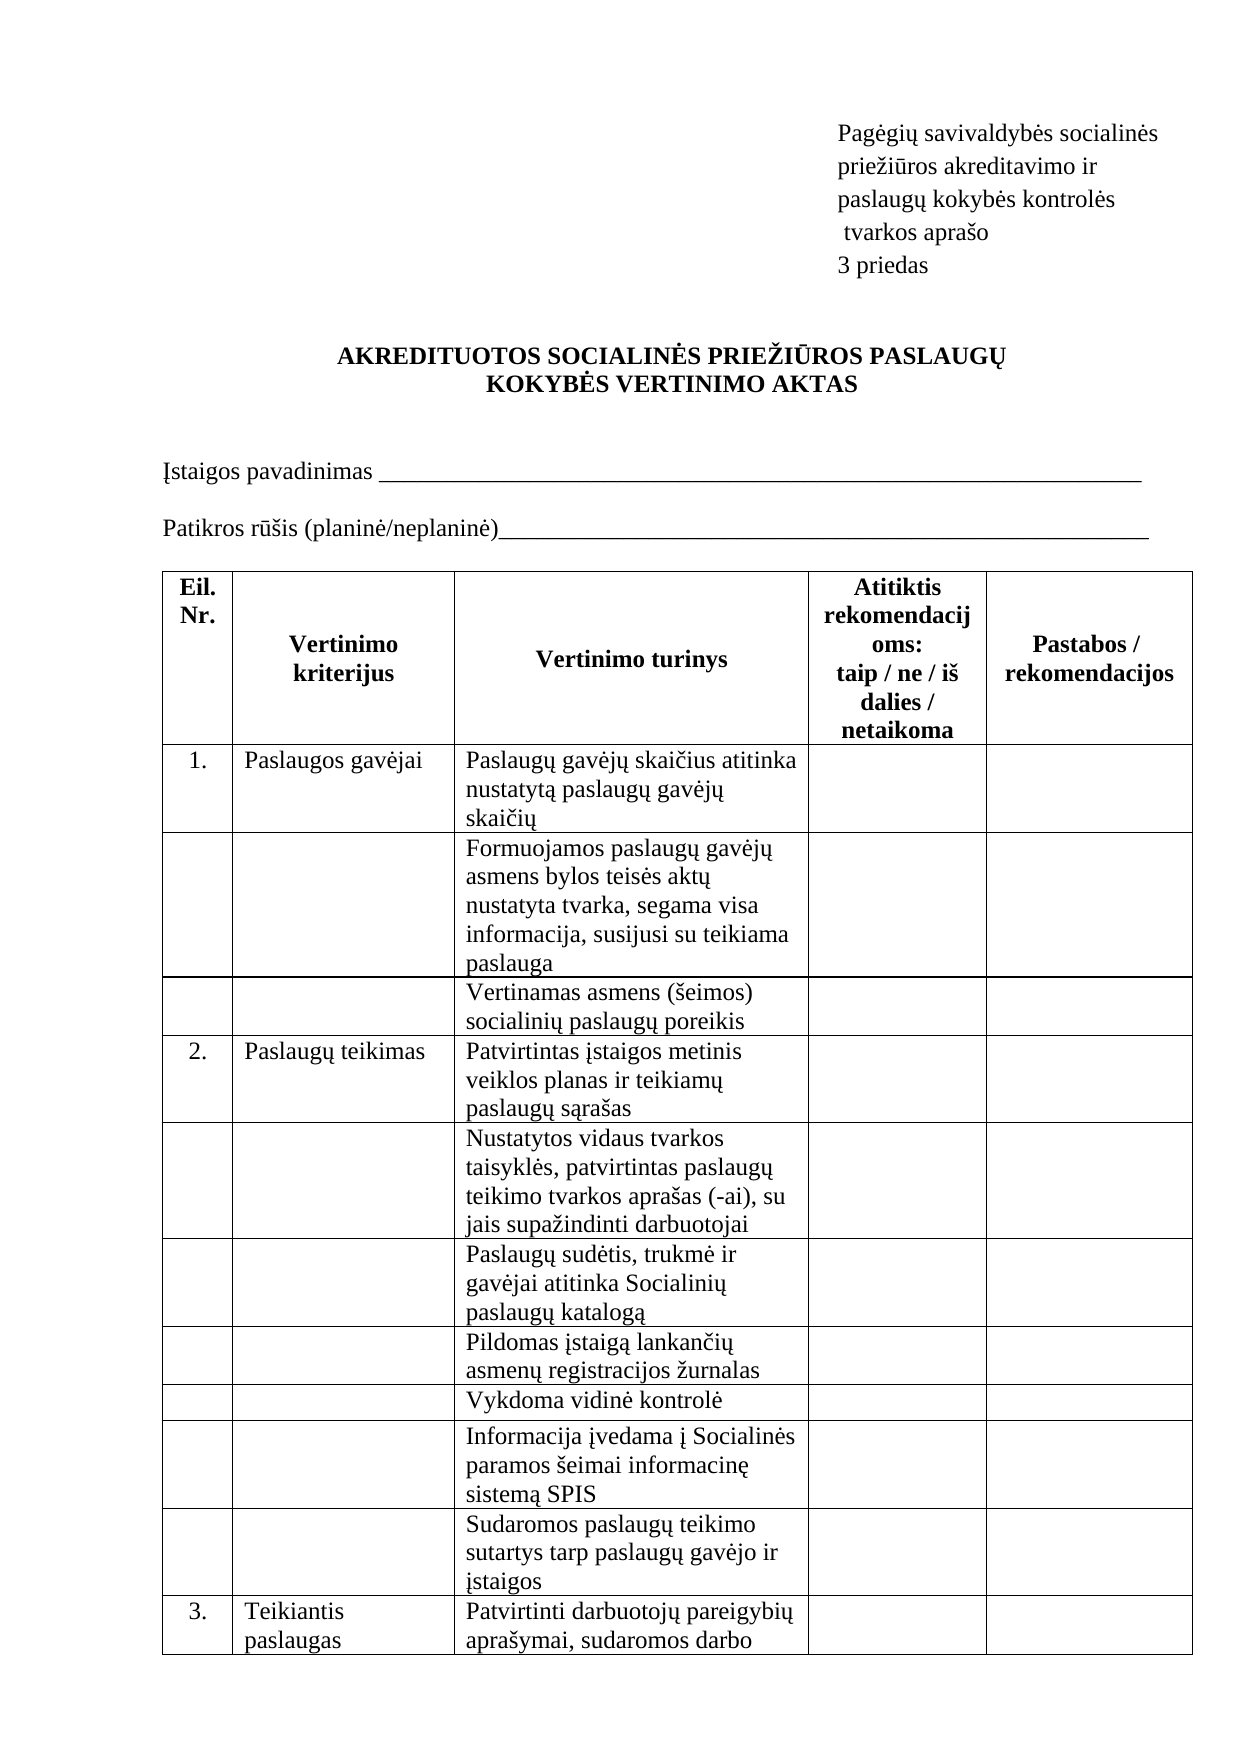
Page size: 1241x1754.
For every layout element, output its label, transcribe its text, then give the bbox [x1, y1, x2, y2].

table_cell Nustatytos vidaus tvarkos taisyklės, patvirtintas paslaugų teikimo tvarkos aprašas (-ai), su jais supažindinti darbuotojai [455, 1123, 808, 1238]
text Patikros rūšis (planinė/neplaninė)____________________________________________________ [162, 513, 1181, 542]
table_cell [809, 1123, 986, 1238]
table_cell [987, 1596, 1192, 1653]
table_cell [987, 1385, 1192, 1420]
table_cell [987, 1239, 1192, 1326]
table_cell Paslaugų sudėtis, trukmė ir gavėjai atitinka Socialinių paslaugų katalogą [455, 1239, 808, 1326]
text 3 priedas [837, 250, 1181, 279]
table_cell [987, 1509, 1192, 1595]
text KOKYBĖS VERTINIMO AKTAS [162, 369, 1181, 398]
text Pagėgių savivaldybės socialinės [837, 118, 1181, 147]
table_cell [809, 745, 986, 832]
table_cell [233, 1239, 454, 1326]
table_header Eil. Nr. [163, 572, 232, 744]
table_cell [987, 1123, 1192, 1238]
table_cell Formuojamos paslaugų gavėjų asmens bylos teisės aktų nustatyta tvarka, segama visa informacija, susijusi su teikiama paslauga [455, 833, 808, 976]
table_cell Paslaugos gavėjai [233, 745, 454, 832]
table_cell [809, 1327, 986, 1384]
table_cell [163, 1421, 232, 1508]
table_cell [163, 1509, 232, 1595]
table_cell [233, 833, 454, 976]
text tvarkos aprašo [837, 217, 1181, 246]
table_cell [163, 833, 232, 976]
table_cell [987, 1421, 1192, 1508]
table_cell 2. [163, 1036, 232, 1122]
table_cell [233, 1123, 454, 1238]
table_cell [809, 1509, 986, 1595]
table_cell [233, 1385, 454, 1420]
table_cell [987, 978, 1192, 1035]
table_cell Patvirtintas įstaigos metinis veiklos planas ir teikiamų paslaugų sąrašas [455, 1036, 808, 1122]
table_cell [163, 978, 232, 1035]
table_cell [809, 1421, 986, 1508]
table_cell Teikiantis paslaugas [233, 1596, 454, 1653]
table_cell [233, 1509, 454, 1595]
table_cell [163, 1123, 232, 1238]
table_header Pastabos / rekomendacijos [987, 572, 1192, 744]
table_cell [233, 1421, 454, 1508]
table_cell [987, 833, 1192, 976]
text Įstaigos pavadinimas _____________________________________________________________ [162, 456, 1181, 484]
table_cell Paslaugų teikimas [233, 1036, 454, 1122]
table_cell Patvirtinti darbuotojų pareigybių aprašymai, sudaromos darbo [455, 1596, 808, 1653]
table_cell [809, 1036, 986, 1122]
table_cell [163, 1239, 232, 1326]
table_cell [809, 833, 986, 976]
table_cell [233, 978, 454, 1035]
table_cell Vykdoma vidinė kontrolė [455, 1385, 808, 1420]
table_cell [809, 1596, 986, 1653]
table_header Vertinimo turinys [455, 572, 808, 744]
table_header Vertinimo kriterijus [233, 572, 454, 744]
table_cell [987, 1036, 1192, 1122]
table_cell [163, 1385, 232, 1420]
table_header Atitiktis rekomendacijoms: taip / ne / iš dalies / netaikoma [809, 572, 986, 744]
text AKREDITUOTOS SOCIALINĖS PRIEŽIŪROS PASLAUGŲ [162, 341, 1181, 369]
table_cell [809, 978, 986, 1035]
table_cell 3. [163, 1596, 232, 1653]
table_cell Vertinamas asmens (šeimos) socialinių paslaugų poreikis [455, 978, 808, 1035]
table_cell 1. [163, 745, 232, 832]
table_cell [809, 1385, 986, 1420]
table_cell Pildomas įstaigą lankančių asmenų registracijos žurnalas [455, 1327, 808, 1384]
text paslaugų kokybės kontrolės [837, 184, 1181, 213]
table_cell [987, 1327, 1192, 1384]
table_cell [987, 745, 1192, 832]
table_cell Paslaugų gavėjų skaičius atitinka nustatytą paslaugų gavėjų skaičių [455, 745, 808, 832]
table_cell [163, 1327, 232, 1384]
table_cell [233, 1327, 454, 1384]
text priežiūros akreditavimo ir [837, 151, 1181, 180]
table_cell [809, 1239, 986, 1326]
table_cell Sudaromos paslaugų teikimo sutartys tarp paslaugų gavėjo ir įstaigos [455, 1509, 808, 1595]
table_cell Informacija įvedama į Socialinės paramos šeimai informacinę sistemą SPIS [455, 1421, 808, 1508]
